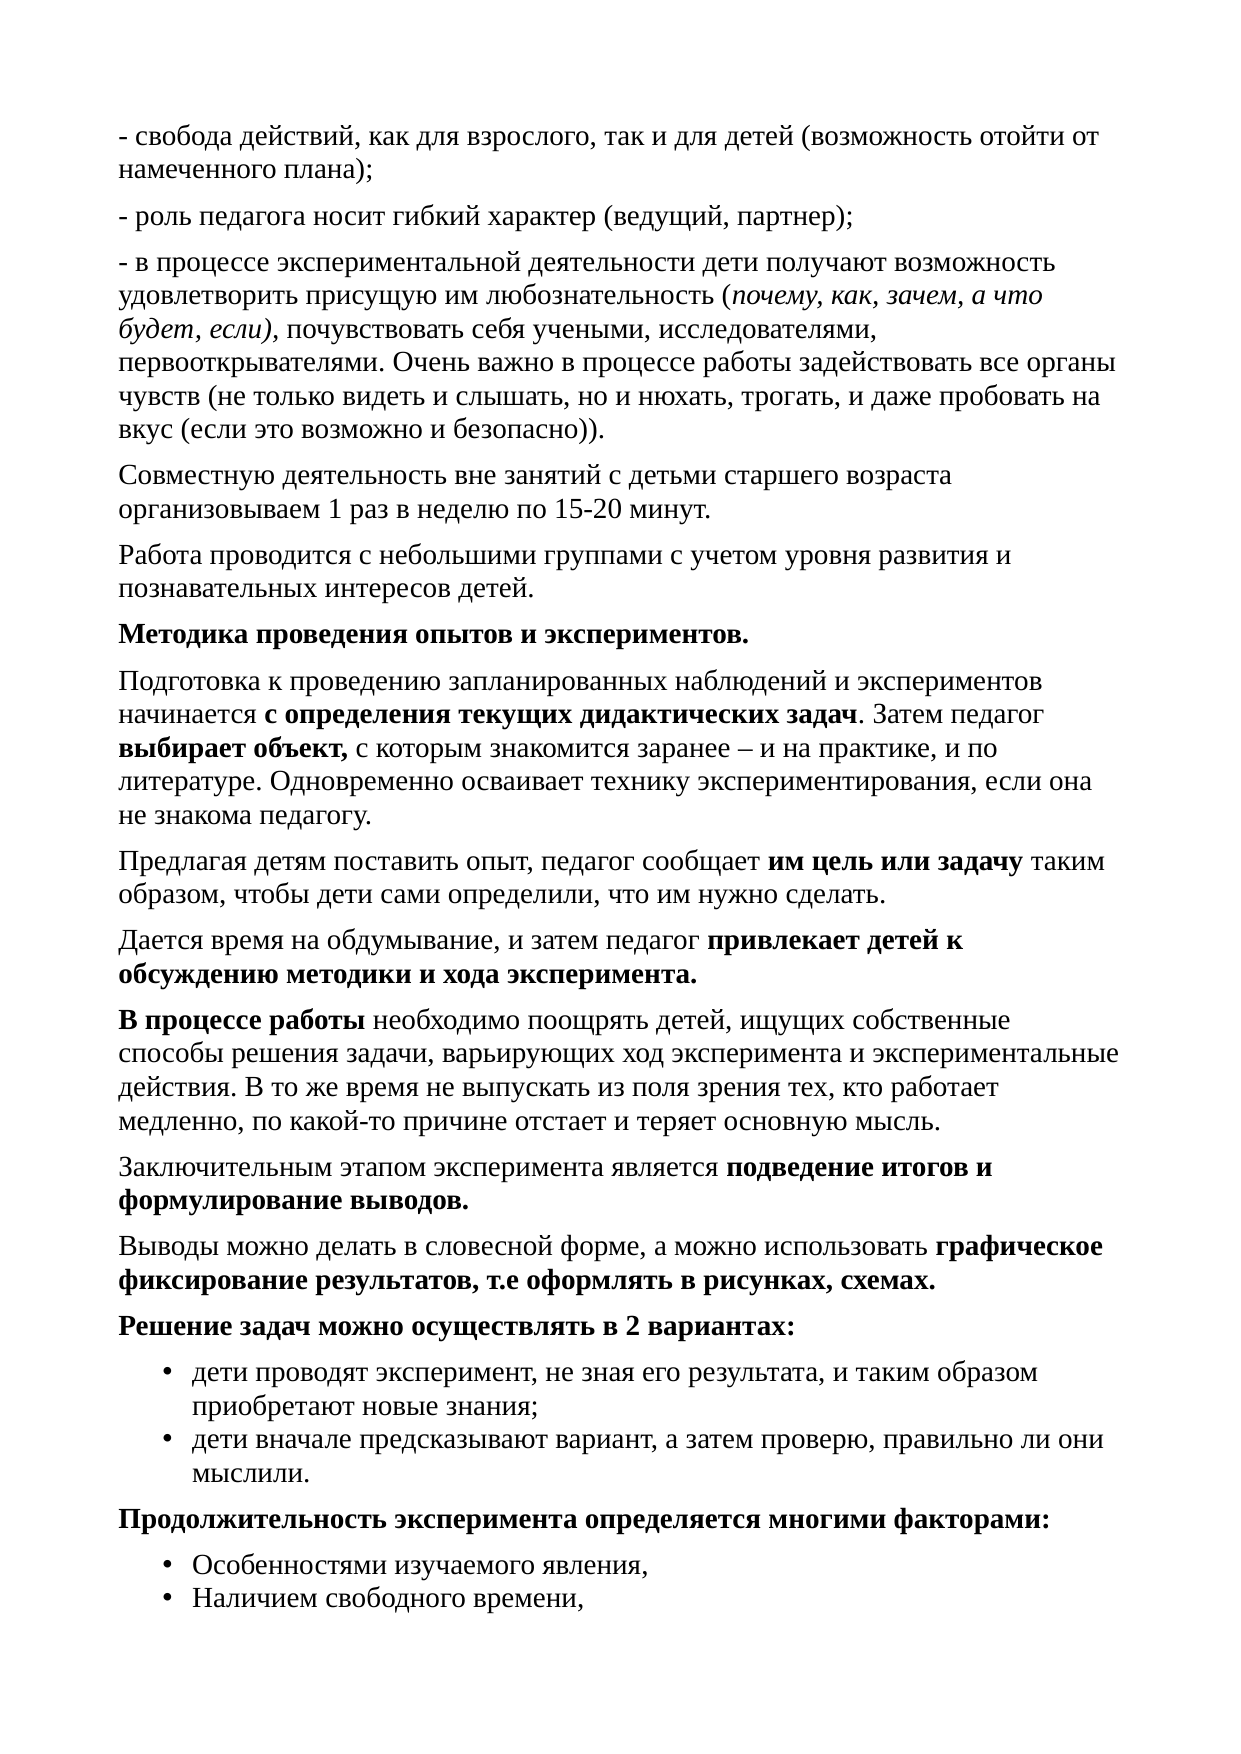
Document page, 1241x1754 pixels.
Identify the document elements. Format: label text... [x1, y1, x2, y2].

list дети проводят эксперимент, не зная его результата, и таким образом приобретают новые знания; [162, 1354, 1122, 1421]
text Работа проводится с небольшими группами с учетом уровня развития и познавательных интересов детей. [118, 537, 1122, 604]
list Наличием свободного времени, [162, 1581, 1122, 1614]
text - свобода действий, как для взрослого, так и для детей (возможность отойти от намеченного плана); [118, 118, 1122, 185]
list дети вначале предсказывают вариант, а затем проверю, правильно ли они мыслили. [162, 1421, 1122, 1488]
text В процессе работы необходимо поощрять детей, ищущих собственные способы решения задачи, варьирующих ход эксперимента и экспериментальные действия. В то же время не выпускать из поля зрения тех, кто работает медленно, по какой-то причине отстает и теряет основную мысль. [118, 1002, 1122, 1136]
text - в процессе экспериментальной деятельности дети получают возможность удовлетворить присущую им любознательность (почему, как, зачем, а что будет, если), почувствовать себя учеными, исследователями, первооткрывателями. Очень важно в процессе работы задействовать все органы чувств (не только видеть и слышать, но и нюхать, трогать, и даже пробовать на вкус (если это возможно и безопасно)). [118, 244, 1122, 445]
text Совместную деятельность вне занятий с детьми старшего возраста организовываем 1 раз в неделю по 15-20 минут. [118, 457, 1122, 524]
text Заключительным этапом эксперимента является подведение итогов и формулирование выводов. [118, 1149, 1122, 1216]
text Решение задач можно осуществлять в 2 вариантах: [118, 1308, 1122, 1341]
text Дается время на обдумывание, и затем педагог привлекает детей к обсуждению методики и хода эксперимента. [118, 922, 1122, 989]
text Подготовка к проведению запланированных наблюдений и экспериментов начинается с определения текущих дидактических задач. Затем педагог выбирает объект, с которым знакомится заранее – и на практике, и по литературе. Одновременно осваивает технику экспериментирования, если она не знакома педагогу. [118, 663, 1122, 830]
list Особенностями изучаемого явления, [162, 1547, 1122, 1581]
text - роль педагога носит гибкий характер (ведущий, партнер); [118, 198, 1122, 231]
text Продолжительность эксперимента определяется многими факторами: [118, 1501, 1122, 1534]
text Предлагая детям поставить опыт, педагог сообщает им цель или задачу таким образом, чтобы дети сами определили, что им нужно сделать. [118, 843, 1122, 910]
text Выводы можно делать в словесной форме, а можно использовать графическое фиксирование результатов, т.е оформлять в рисунках, схемах. [118, 1228, 1122, 1295]
text Методика проведения опытов и экспериментов. [118, 617, 1122, 650]
